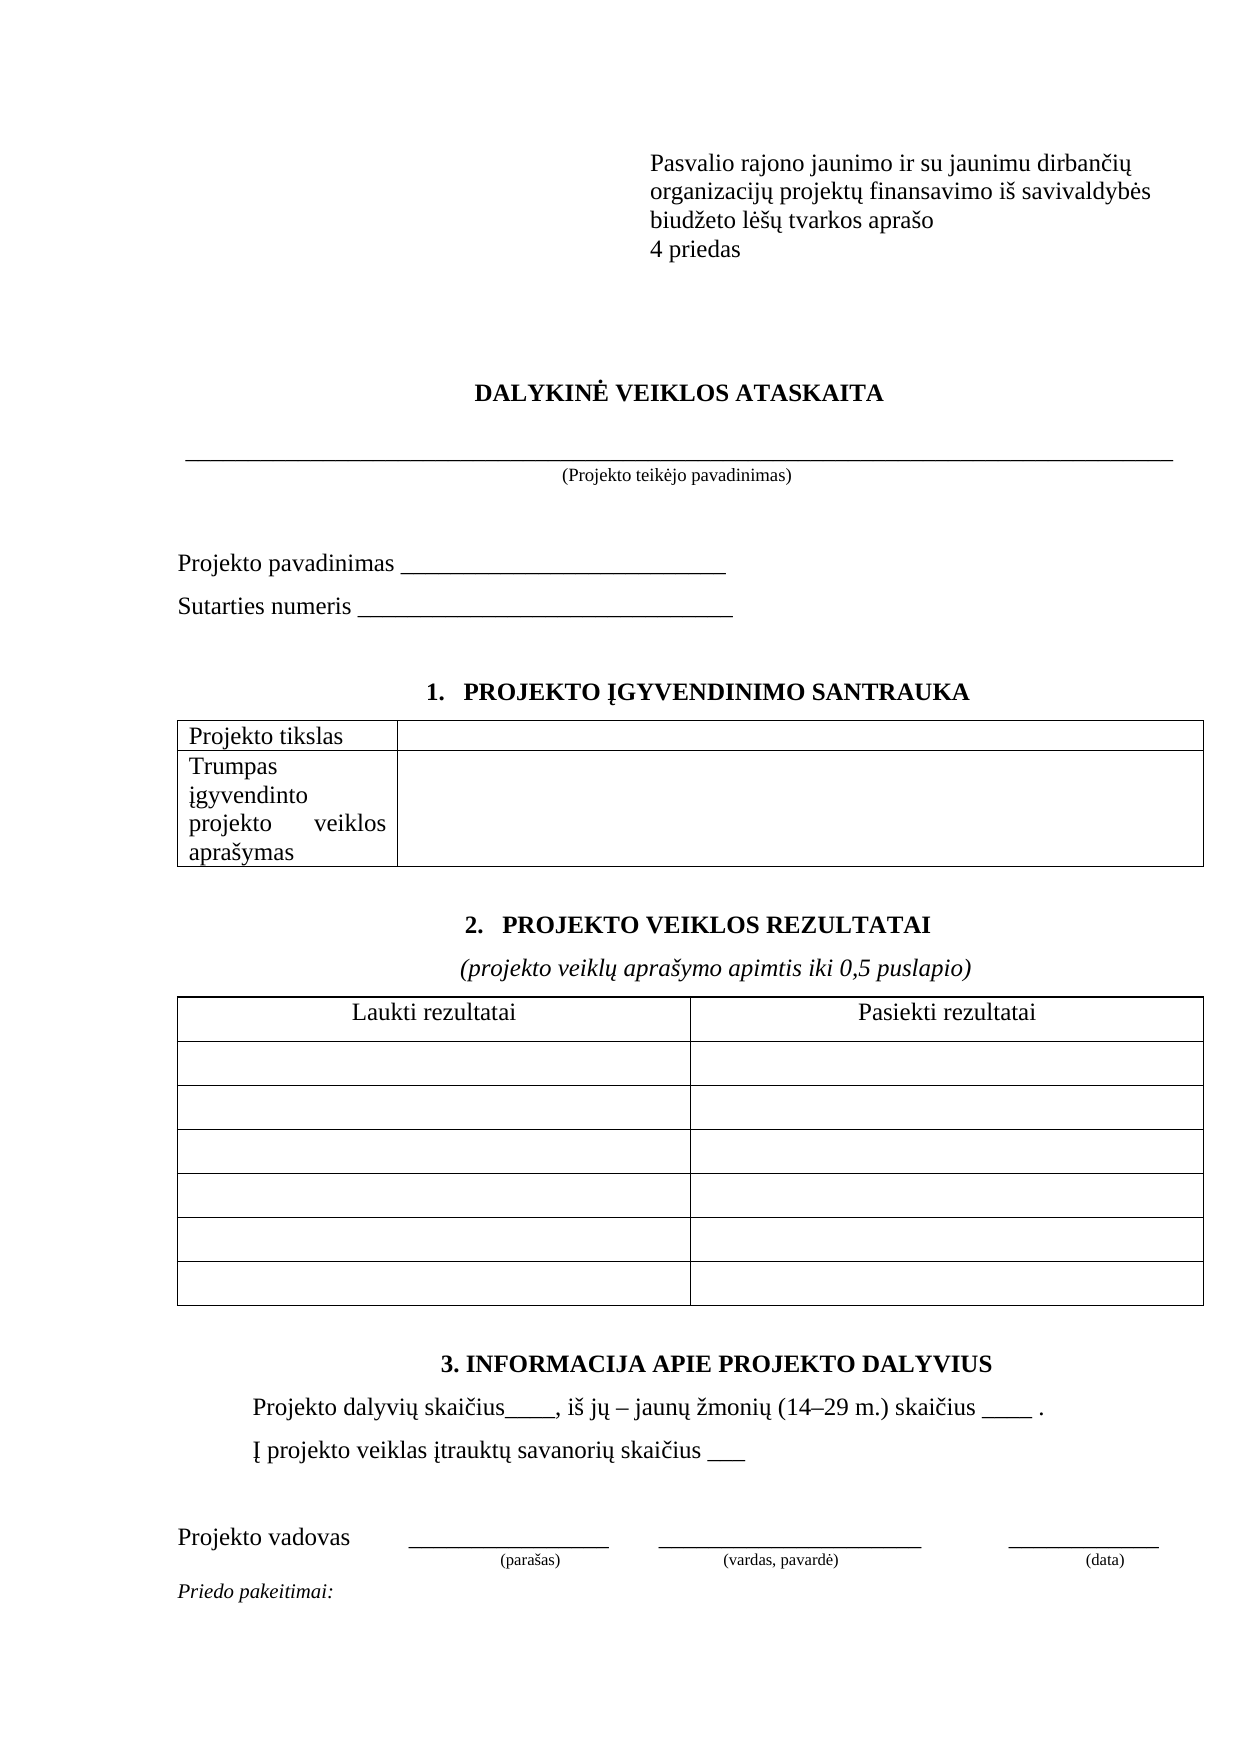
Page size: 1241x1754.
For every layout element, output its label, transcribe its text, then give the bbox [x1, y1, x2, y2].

text 2. PROJEKTO VEIKLOS REZULTATAI [215, 910, 1181, 939]
text 4 priedas [177, 234, 1181, 263]
table_cell [178, 1174, 690, 1217]
table_cell [398, 751, 1203, 866]
text Į projekto veiklas įtrauktų savanorių skaičius ___ [252, 1435, 1181, 1464]
text Pasvalio rajono jaunimo ir su jaunimu dirbančių [177, 148, 1181, 176]
table_cell [178, 1130, 690, 1173]
table_header Laukti rezultatai [178, 998, 690, 1041]
text DALYKINĖ VEIKLOS ATASKAITA [177, 378, 1181, 406]
table_cell [691, 1174, 1203, 1217]
table_cell [691, 1130, 1203, 1173]
table_cell [691, 1262, 1203, 1305]
text (projekto veiklų aprašymo apimtis iki 0,5 puslapio) [252, 953, 1181, 982]
table_cell [691, 1218, 1203, 1261]
text Projekto pavadinimas __________________________ [177, 548, 1181, 576]
table_cell Trumpas įgyvendinto projekto veiklos aprašymas [178, 751, 397, 866]
text biudžeto lėšų tvarkos aprašo [177, 205, 1181, 234]
text Projekto vadovas ________________ _____________________ ____________ [177, 1522, 1181, 1550]
text (parašas) (vardas, pavardė) (data) [177, 1550, 1181, 1579]
table_cell [691, 1086, 1203, 1129]
table_cell [691, 1042, 1203, 1084]
table_header Pasiekti rezultatai [691, 998, 1203, 1041]
text _______________________________________________________________________________ [177, 435, 1181, 464]
text (Projekto teikėjo pavadinimas) [177, 464, 1181, 497]
text Priedo pakeitimai: [177, 1579, 1181, 1603]
table_cell [178, 1218, 690, 1261]
text Projekto dalyvių skaičius____, iš jų – jaunų žmonių (14–29 m.) skaičius ____ . [252, 1392, 1181, 1421]
text 3. INFORMACIJA APIE PROJEKTO DALYVIUS [252, 1349, 1181, 1378]
table_cell [178, 1042, 690, 1084]
text 1. PROJEKTO ĮGYVENDINIMO SANTRAUKA [215, 677, 1181, 706]
table_header Projekto tikslas [178, 721, 397, 750]
table_header [398, 721, 1203, 750]
table_cell [178, 1086, 690, 1129]
text organizacijų projektų finansavimo iš savivaldybės [177, 176, 1181, 205]
table_cell [178, 1262, 690, 1305]
text Sutarties numeris ______________________________ [177, 591, 1181, 619]
